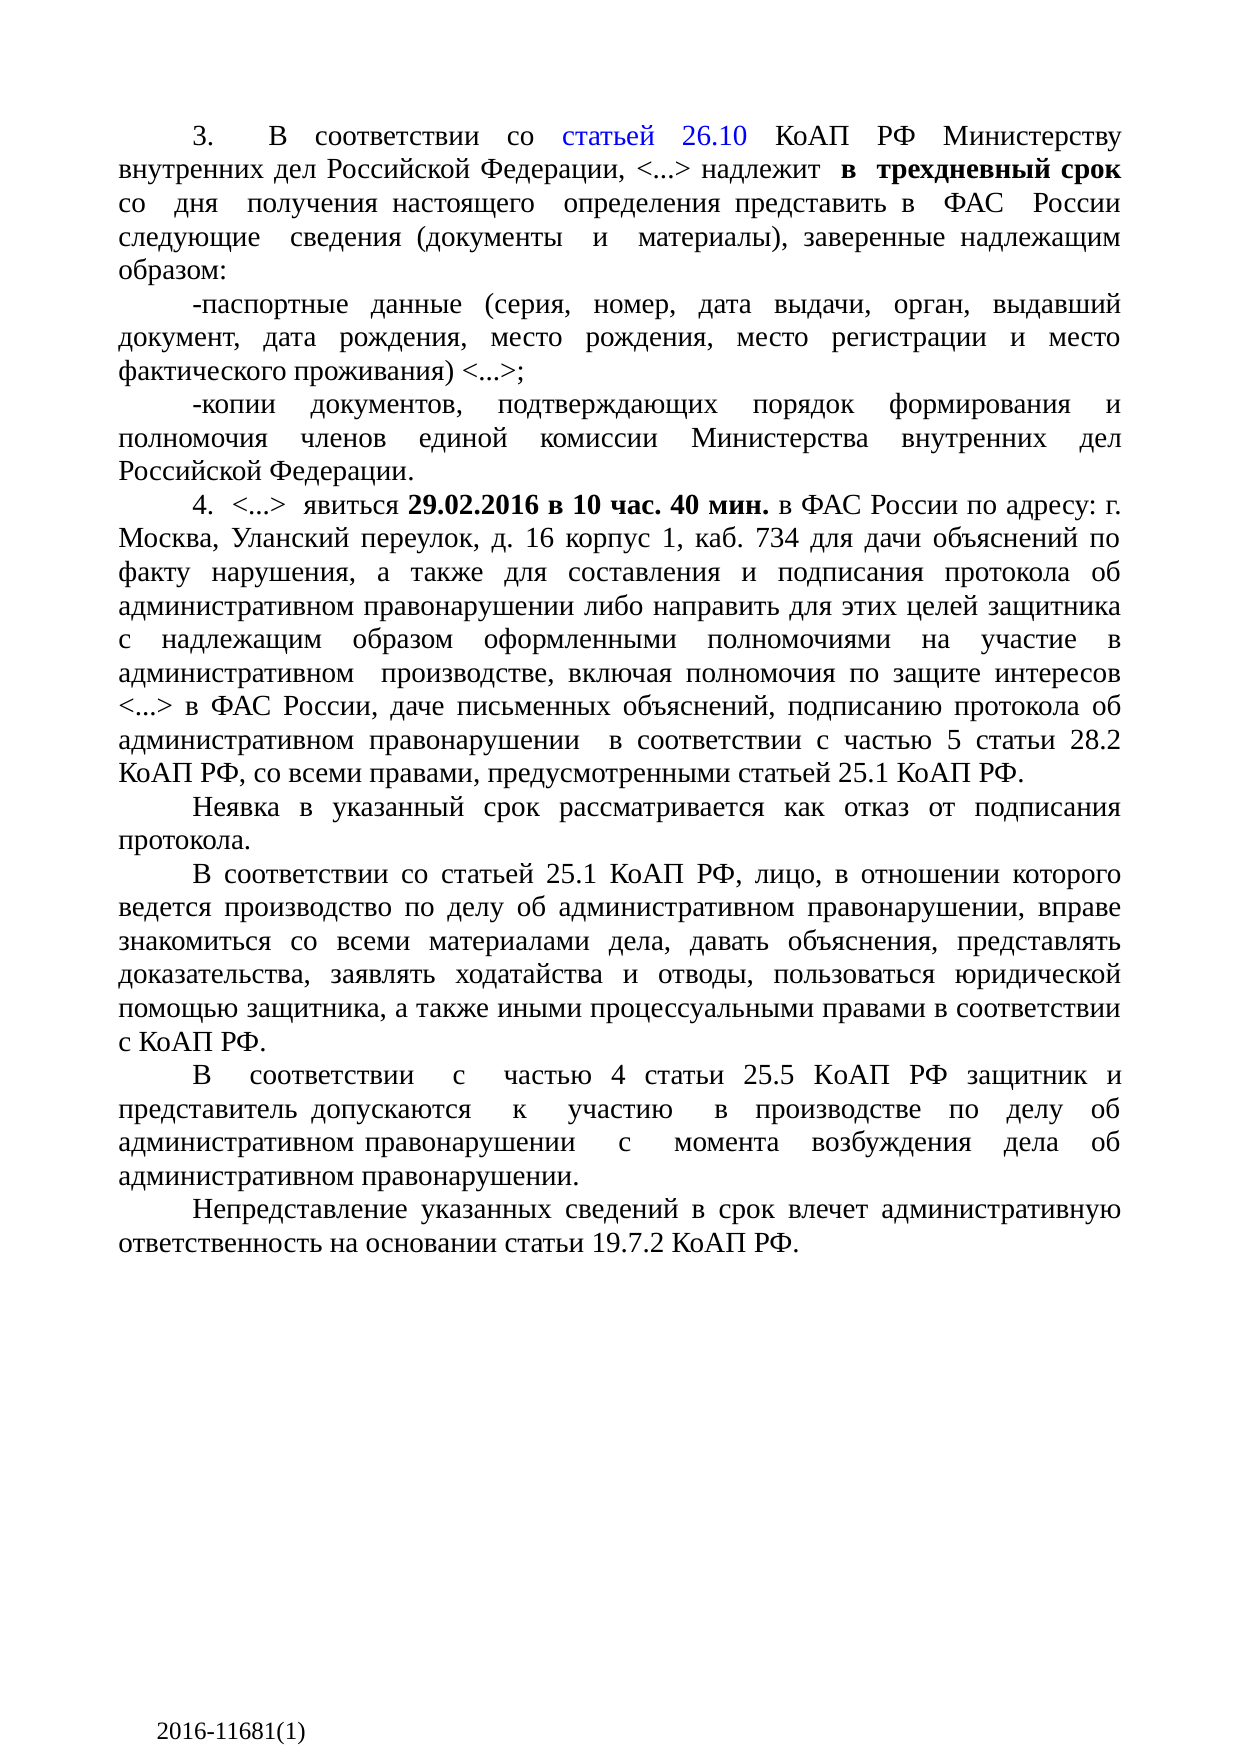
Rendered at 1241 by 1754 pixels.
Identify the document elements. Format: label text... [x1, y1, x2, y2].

list Неявка в указанный срок рассматривается как отказ от подписания протокола. [118, 789, 1122, 856]
list В соответствии со статьей 26.10 КоАП РФ Министерству внутренних дел Российской Федерации, <...> надлежит в трехдневный срок со дня получения настоящего определения представить в ФАС России следующие сведения (документы и материалы), заверенные надлежащим образом: [118, 118, 1122, 286]
text -паспортные данные (серия, номер, дата выдачи, орган, выдавший документ, дата рождения, место рождения, место регистрации и место фактического проживания) <...>; [118, 286, 1122, 386]
text В соответствии со статьей 25.1 КоАП РФ, лицо, в отношении которого ведется производство по делу об административном правонарушении, вправе знакомиться со всеми материалами дела, давать объяснения, представлять доказательства, заявлять ходатайства и отводы, пользоваться юридической помощью защитника, а также иными процессуальными правами в соответствии с КоАП РФ. [118, 856, 1122, 1057]
text Непредставление указанных сведений в срок влечет административную ответственность на основании статьи 19.7.2 КоАП РФ. [118, 1191, 1122, 1258]
text -копии документов, подтверждающих порядок формирования и полномочия членов единой комиссии Министерства внутренних дел Российской Федерации. [118, 386, 1122, 487]
list 4. <...> явиться 29.02.2016 в 10 час. 40 мин. в ФАС России по адресу: г. Москва, Уланский переулок, д. 16 корпус 1, каб. 734 для дачи объяснений по факту нарушения, а также для составления и подписания протокола об административном правонарушении либо направить для этих целей защитника с надлежащим образом оформленными полномочиями на участие в административном производстве, включая полномочия по защите интересов <...> в ФАС России, даче письменных объяснений, подписанию протокола об административном правонарушении в соответствии с частью 5 статьи 28.2 КоАП РФ, со всеми правами, предусмотренными статьей 25.1 КоАП РФ. [118, 487, 1122, 789]
text В соответствии с частью 4 статьи 25.5 КоАП РФ защитник и представитель допускаются к участию в производстве по делу об административном правонарушении с момента возбуждения дела об административном правонарушении. [118, 1057, 1122, 1191]
